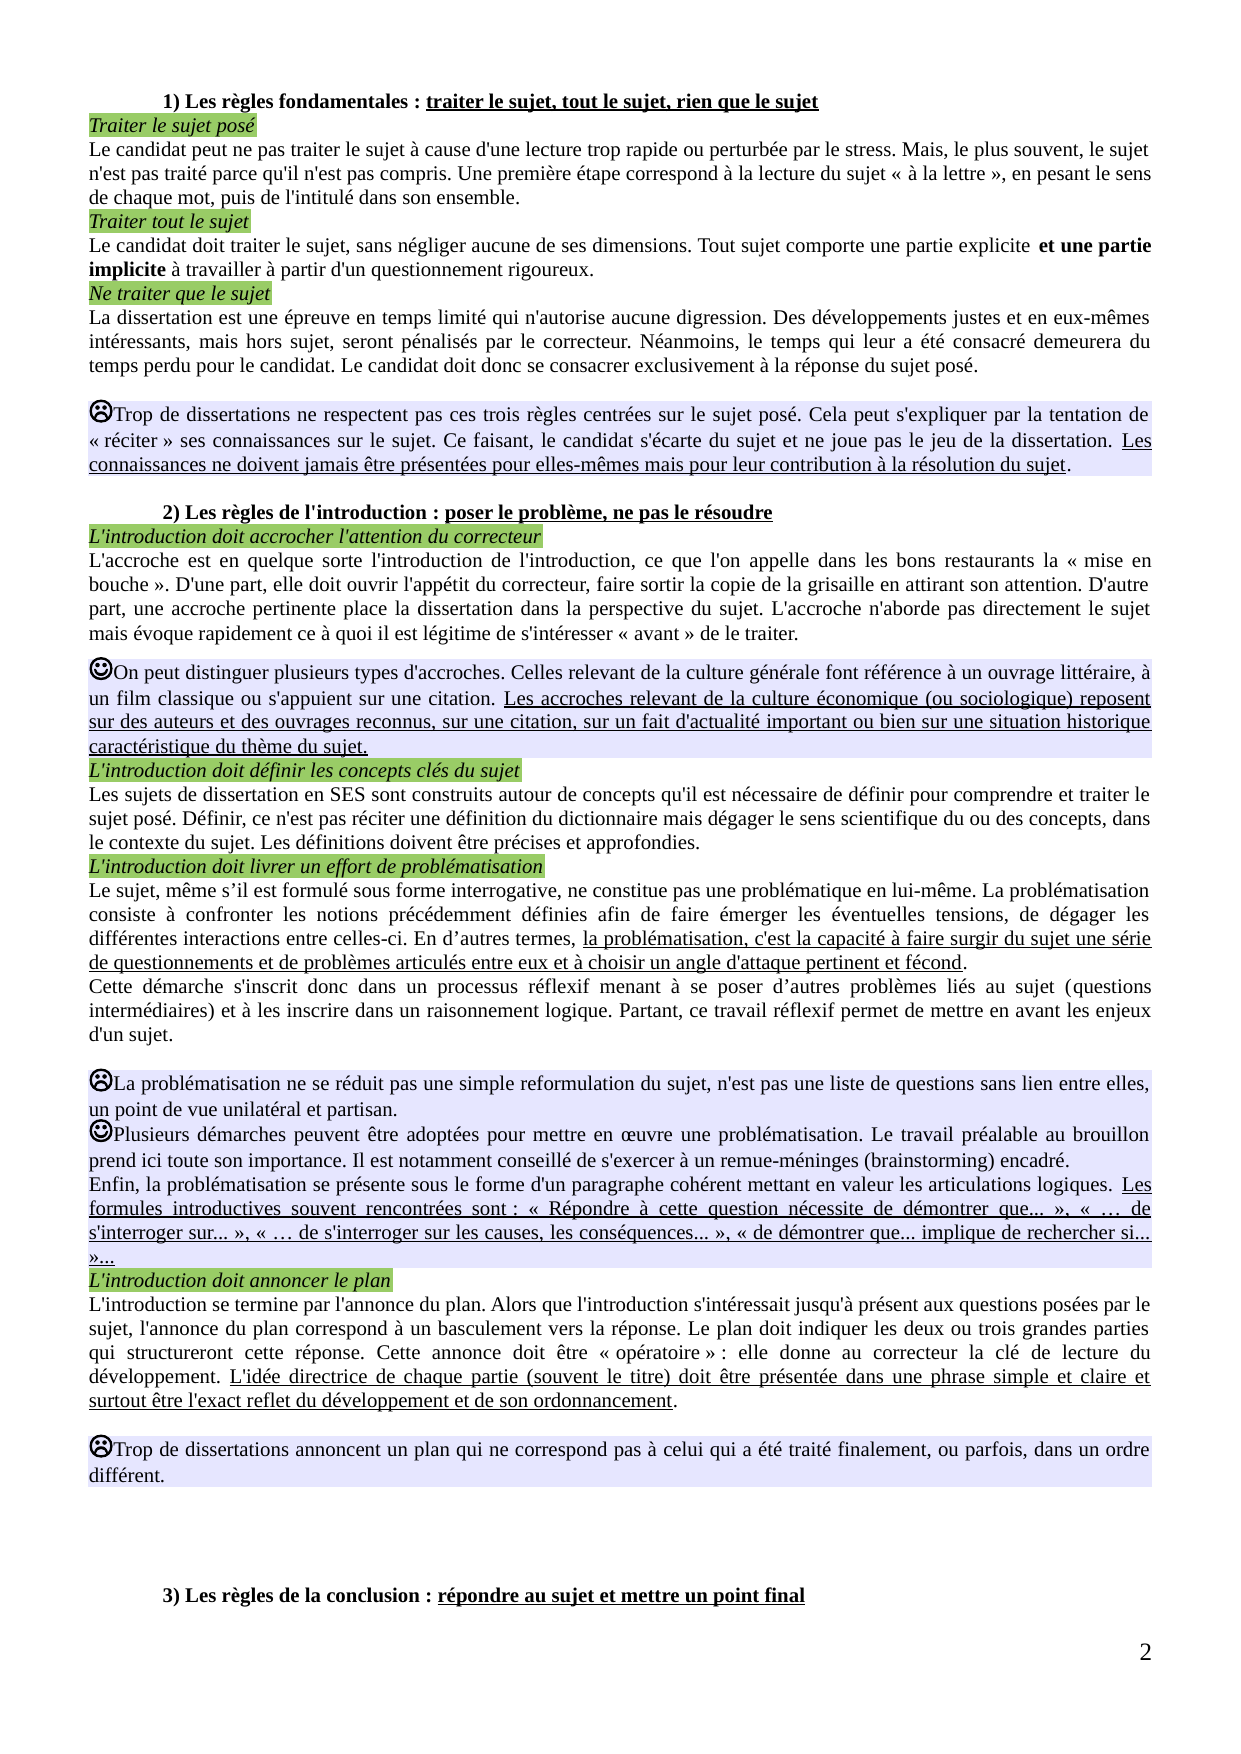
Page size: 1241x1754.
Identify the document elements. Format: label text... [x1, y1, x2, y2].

text 2) Les règles de l'introduction : poser le problème, ne pas le résoudre [162, 500, 1152, 524]
text Cette démarche s'inscrit donc dans un processus réflexif menant à se poser d’autres problèmes liés au sujet (questions intermédiaires) et à les inscrire dans un raisonnement logique. Partant, ce travail réflexif permet de mettre en avant les enjeux d'un sujet. [88, 974, 1152, 1046]
text Le candidat peut ne pas traiter le sujet à cause d'une lecture trop rapide ou perturbée par le stress. Mais, le plus souvent, le sujet n'est pas traité parce qu'il n'est pas compris. Une première étape correspond à la lecture du sujet « à la lettre », en pesant le sens de chaque mot, puis de l'intitulé dans son ensemble. [88, 137, 1152, 209]
text On peut distinguer plusieurs types d'accroches. Celles relevant de la culture générale font référence à un ouvrage littéraire, à un film classique ou s'appuient sur une citation. Les accroches relevant de la culture économique (ou sociologique) reposent sur des auteurs et des ouvrages reconnus, sur une citation, sur un fait d'actualité important ou bien sur une situation historique [88, 659, 1152, 730]
text Ne traiter que le sujet [88, 281, 1152, 305]
text Traiter tout le sujet [88, 209, 1152, 233]
text L'introduction doit livrer un effort de problématisation [88, 854, 1152, 878]
text caractéristique du thème du sujet. [88, 731, 1152, 758]
text Trop de dissertations annoncent un plan qui ne correspond pas à celui qui a été traité finalement, ou parfois, dans un ordre différent. [88, 1436, 1152, 1487]
text Le sujet, même s’il est formulé sous forme interrogative, ne constitue pas une problématique en lui-même. La problématisation consiste à confronter les notions précédemment définies afin de faire émerger les éventuelles tensions, de dégager les différentes interactions entre celles-ci. En d’autres termes, la problématisation, c'est la capacité à faire surgir du sujet une série de questionnements et de problèmes articulés entre eux et à choisir un angle d'attaque pertinent et fécond. [88, 878, 1152, 974]
text L'accroche est en quelque sorte l'introduction de l'introduction, ce que l'on appelle dans les bons restaurants la « mise en bouche ». D'une part, elle doit ouvrir l'appétit du correcteur, faire sortir la copie de la grisaille en attirant son attention. D'autre part, une accroche pertinente place la dissertation dans la perspective du sujet. L'accroche n'aborde pas directement le sujet mais évoque rapidement ce à quoi il est légitime de s'intéresser « avant » de le traiter. [88, 548, 1152, 644]
text La problématisation ne se réduit pas une simple reformulation du sujet, n'est pas une liste de questions sans lien entre elles, un point de vue unilatéral et partisan. [88, 1070, 1152, 1121]
text 3) Les règles de la conclusion : répondre au sujet et mettre un point final [162, 1583, 1152, 1607]
text L'introduction doit définir les concepts clés du sujet [88, 758, 1152, 782]
text L'introduction doit annoncer le plan [88, 1268, 1152, 1292]
text Le candidat doit traiter le sujet, sans négliger aucune de ses dimensions. Tout sujet comporte une partie explicite et une partie implicite à travailler à partir d'un questionnement rigoureux. [88, 233, 1152, 281]
text L'introduction se termine par l'annonce du plan. Alors que l'introduction s'intéressait jusqu'à présent aux questions posées par le sujet, l'annonce du plan correspond à un basculement vers la réponse. Le plan doit indiquer les deux ou trois grandes parties qui structureront cette réponse. Cette annonce doit être « opératoire » : elle donne au correcteur la clé de lecture du développement. L'idée directrice de chaque partie (souvent le titre) doit être présentée dans une phrase simple et claire et surtout être l'exact reflet du développement et de son ordonnancement. [88, 1292, 1152, 1412]
text »... [88, 1242, 1152, 1268]
text Enfin, la problématisation se présente sous le forme d'un paragraphe cohérent mettant en valeur les articulations logiques. Les formules introductives souvent rencontrées sont : « Répondre à cette question nécessite de démontrer que... », « … de s'interroger sur... », « … de s'interroger sur les causes, les conséquences... », « de démontrer que... implique de rechercher si... [88, 1172, 1152, 1241]
text 1) Les règles fondamentales : traiter le sujet, tout le sujet, rien que le sujet [162, 88, 1152, 113]
text Trop de dissertations ne respectent pas ces trois règles centrées sur le sujet posé. Cela peut s'expliquer par la tentation de « réciter » ses connaissances sur le sujet. Ce faisant, le candidat s'écarte du sujet et ne joue pas le jeu de la dissertation. Les connaissances ne doivent jamais être présentées pour elles-mêmes mais pour leur contribution à la résolution du sujet. [88, 401, 1152, 476]
text La dissertation est une épreuve en temps limité qui n'autorise aucune digression. Des développements justes et en eux-mêmes intéressants, mais hors sujet, seront pénalisés par le correcteur. Néanmoins, le temps qui leur a été consacré demeurera du temps perdu pour le candidat. Le candidat doit donc se consacrer exclusivement à la réponse du sujet posé. [88, 305, 1152, 377]
text Plusieurs démarches peuvent être adoptées pour mettre en œuvre une problématisation. Le travail préalable au brouillon prend ici toute son importance. Il est notamment conseillé de s'exercer à un remue-méninges (brainstorming) encadré. [88, 1121, 1152, 1172]
text Les sujets de dissertation en SES sont construits autour de concepts qu'il est nécessaire de définir pour comprendre et traiter le sujet posé. Définir, ce n'est pas réciter une définition du dictionnaire mais dégager le sens scientifique du ou des concepts, dans le contexte du sujet. Les définitions doivent être précises et approfondies. [88, 782, 1152, 854]
text L'introduction doit accrocher l'attention du correcteur [88, 524, 1152, 548]
text Traiter le sujet posé [88, 113, 1152, 137]
